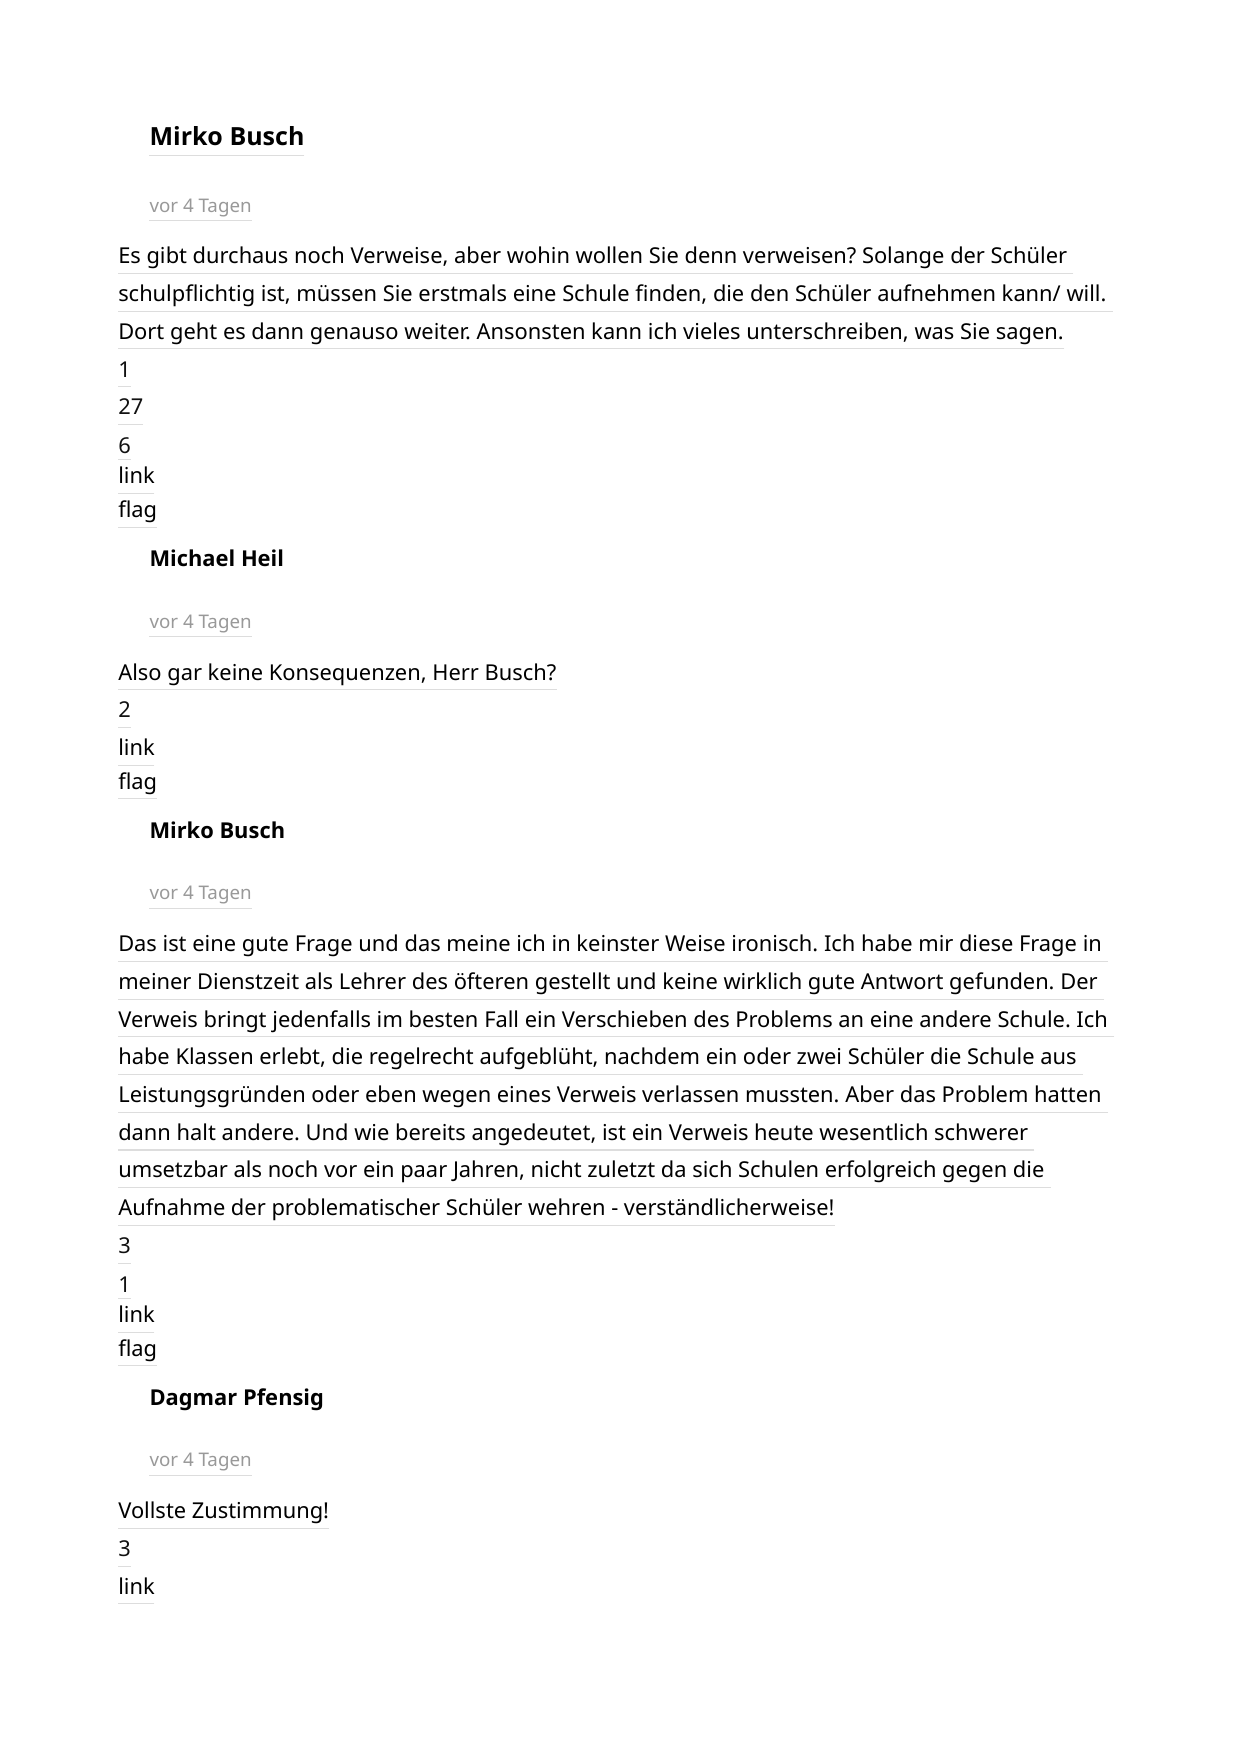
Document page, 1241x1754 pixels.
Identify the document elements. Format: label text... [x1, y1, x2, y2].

text flag [118, 766, 1122, 799]
text vor 4 Tagen [149, 608, 1117, 637]
text link [118, 460, 1122, 494]
text 1 [118, 353, 1122, 387]
text 6 [118, 429, 1122, 460]
text 1 [118, 1268, 1122, 1299]
text Es gibt durchaus noch Verweise, aber wohin wollen Sie denn verweisen? Solange der Schüler schulpflichtig ist, müssen Sie erstmals eine Schule finden, die den Schüler aufnehmen kann/ will. Dort geht es dann genauso weiter. Ansonsten kann ich vieles unterschreiben, was Sie sagen. [118, 240, 1122, 349]
text 2 [118, 694, 1122, 728]
text link [118, 732, 1122, 766]
text Das ist eine gute Frage und das meine ich in keinster Weise ironisch. Ich habe mir diese Frage in meiner Dienstzeit als Lehrer des öfteren gestellt und keine wirklich gute Antwort gefunden. Der Verweis bringt jedenfalls im besten Fall ein Verschieben des Problems an eine andere Schule. Ich habe Klassen erlebt, die regelrecht aufgeblüht, nachdem ein oder zwei Schüler die Schule aus Leistungsgründen oder eben wegen eines Verweis verlassen mussten. Aber das Problem hatten dann halt andere. Und wie bereits angedeutet, ist ein Verweis heute wesentlich schwerer umsetzbar als noch vor ein paar Jahren, nicht zuletzt da sich Schulen erfolgreich gegen die Aufnahme der problematischer Schüler wehren - verständlicherweise! [118, 928, 1122, 1226]
text vor 4 Tagen [149, 880, 1117, 909]
text 3 [118, 1533, 1122, 1567]
text vor 4 Tagen [149, 192, 1117, 221]
text Michael Heil [149, 543, 1122, 573]
text flag [118, 494, 1122, 528]
text Mirko Busch [149, 118, 1122, 156]
text 27 [118, 391, 1122, 425]
text link [118, 1571, 1122, 1604]
text flag [118, 1333, 1122, 1366]
text Dagmar Pfensig [149, 1382, 1122, 1412]
text 3 [118, 1230, 1122, 1264]
text vor 4 Tagen [149, 1447, 1117, 1476]
text Mirko Busch [149, 815, 1122, 845]
text Vollste Zustimmung! [118, 1495, 1122, 1529]
text Also gar keine Konsequenzen, Herr Busch? [118, 657, 1122, 690]
text link [118, 1299, 1122, 1333]
